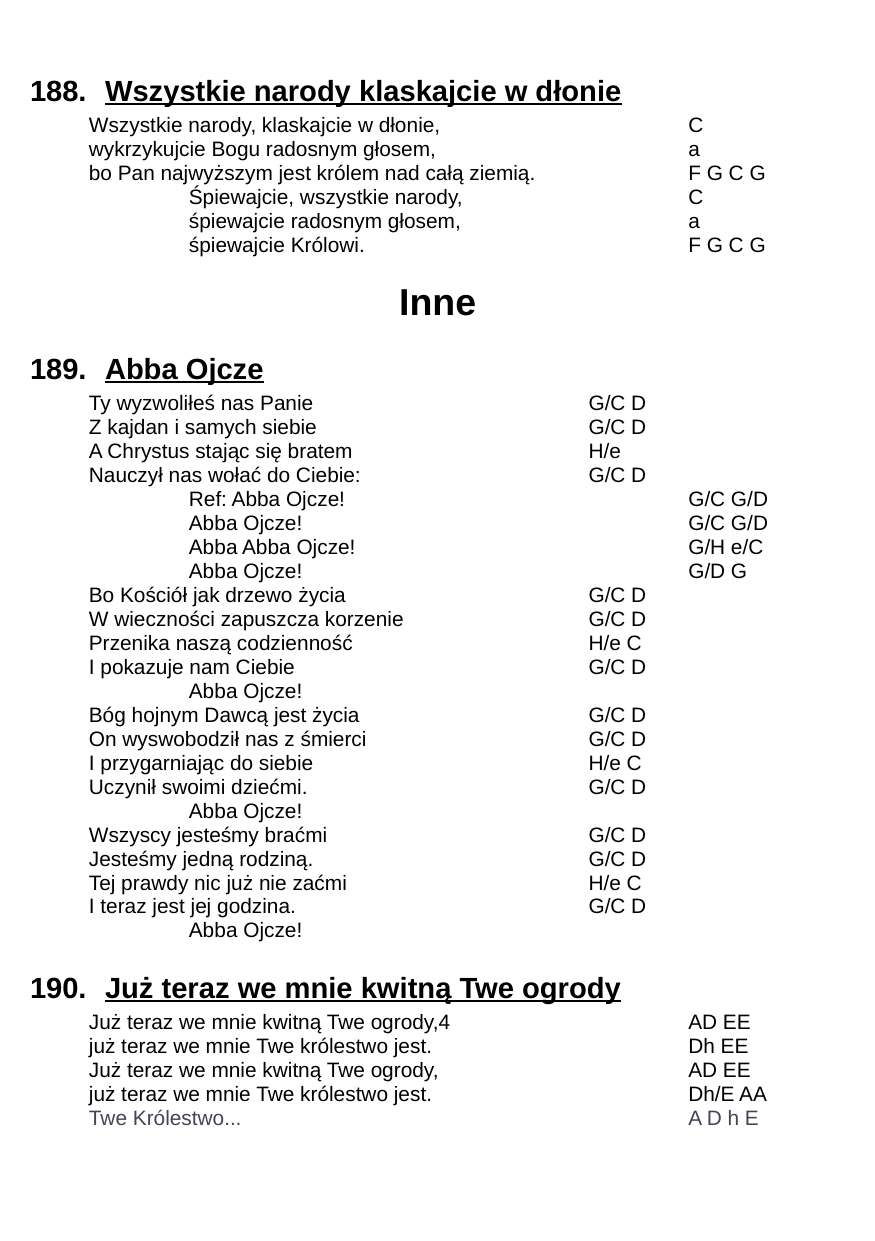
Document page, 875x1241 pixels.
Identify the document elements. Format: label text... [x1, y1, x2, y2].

subtitle Wszystkie narody klaskajcie w dłonie [30, 74, 845, 107]
subtitle Abba Ojcze [30, 352, 845, 386]
text Ty wyzwoliłeś nas Panie G/C D Z kajdan i samych siebie G/C D A Chrystus stając się bratem H/e Nauczył nas wołać do Ciebie: G/C D [89, 391, 845, 487]
text Abba Ojcze! G/D G Bo Kościół jak drzewo życia G/C D W wieczności zapuszcza korzenie G/C D Przenika naszą codzienność H/e C I pokazuje nam Ciebie G/C D Abba Ojcze! Bóg hojnym Dawcą jest życia G/C D On wyswobodził nas z śmierci G/C D I przygarniając do siebie H/e C Uczynił swoimi dziećmi. G/C D Abba Ojcze! Wszyscy jesteśmy braćmi G/C D Jesteśmy jedną rodziną. G/C D Tej prawdy nic już nie zaćmi H/e C I teraz jest jej godzina. G/C D [89, 559, 845, 918]
title Inne [30, 280, 845, 323]
text Ref: Abba Ojcze! G/C G/D [89, 487, 845, 511]
text Wszystkie narody, klaskajcie w dłonie, C wykrzykujcie Bogu radosnym głosem, a bo Pan najwyższym jest królem nad całą ziemią. F G C G Śpiewajcie, wszystkie narody, C śpiewajcie radosnym głosem, a śpiewajcie Królowi. F G C G [89, 113, 845, 256]
subtitle Już teraz we mnie kwitną Twe ogrody [30, 971, 845, 1005]
text Twe Królestwo... A D h E [89, 1106, 845, 1130]
text Abba Abba Ojcze! G/H e/C [89, 535, 845, 559]
text Abba Ojcze! G/C G/D [89, 511, 845, 535]
text Abba Ojcze! [89, 918, 845, 942]
text Już teraz we mnie kwitną Twe ogrody,4 AD EE już teraz we mnie Twe królestwo jest. Dh EE Już teraz we mnie kwitną Twe ogrody, AD EE już teraz we mnie Twe królestwo jest. Dh/E AA [89, 1010, 845, 1106]
